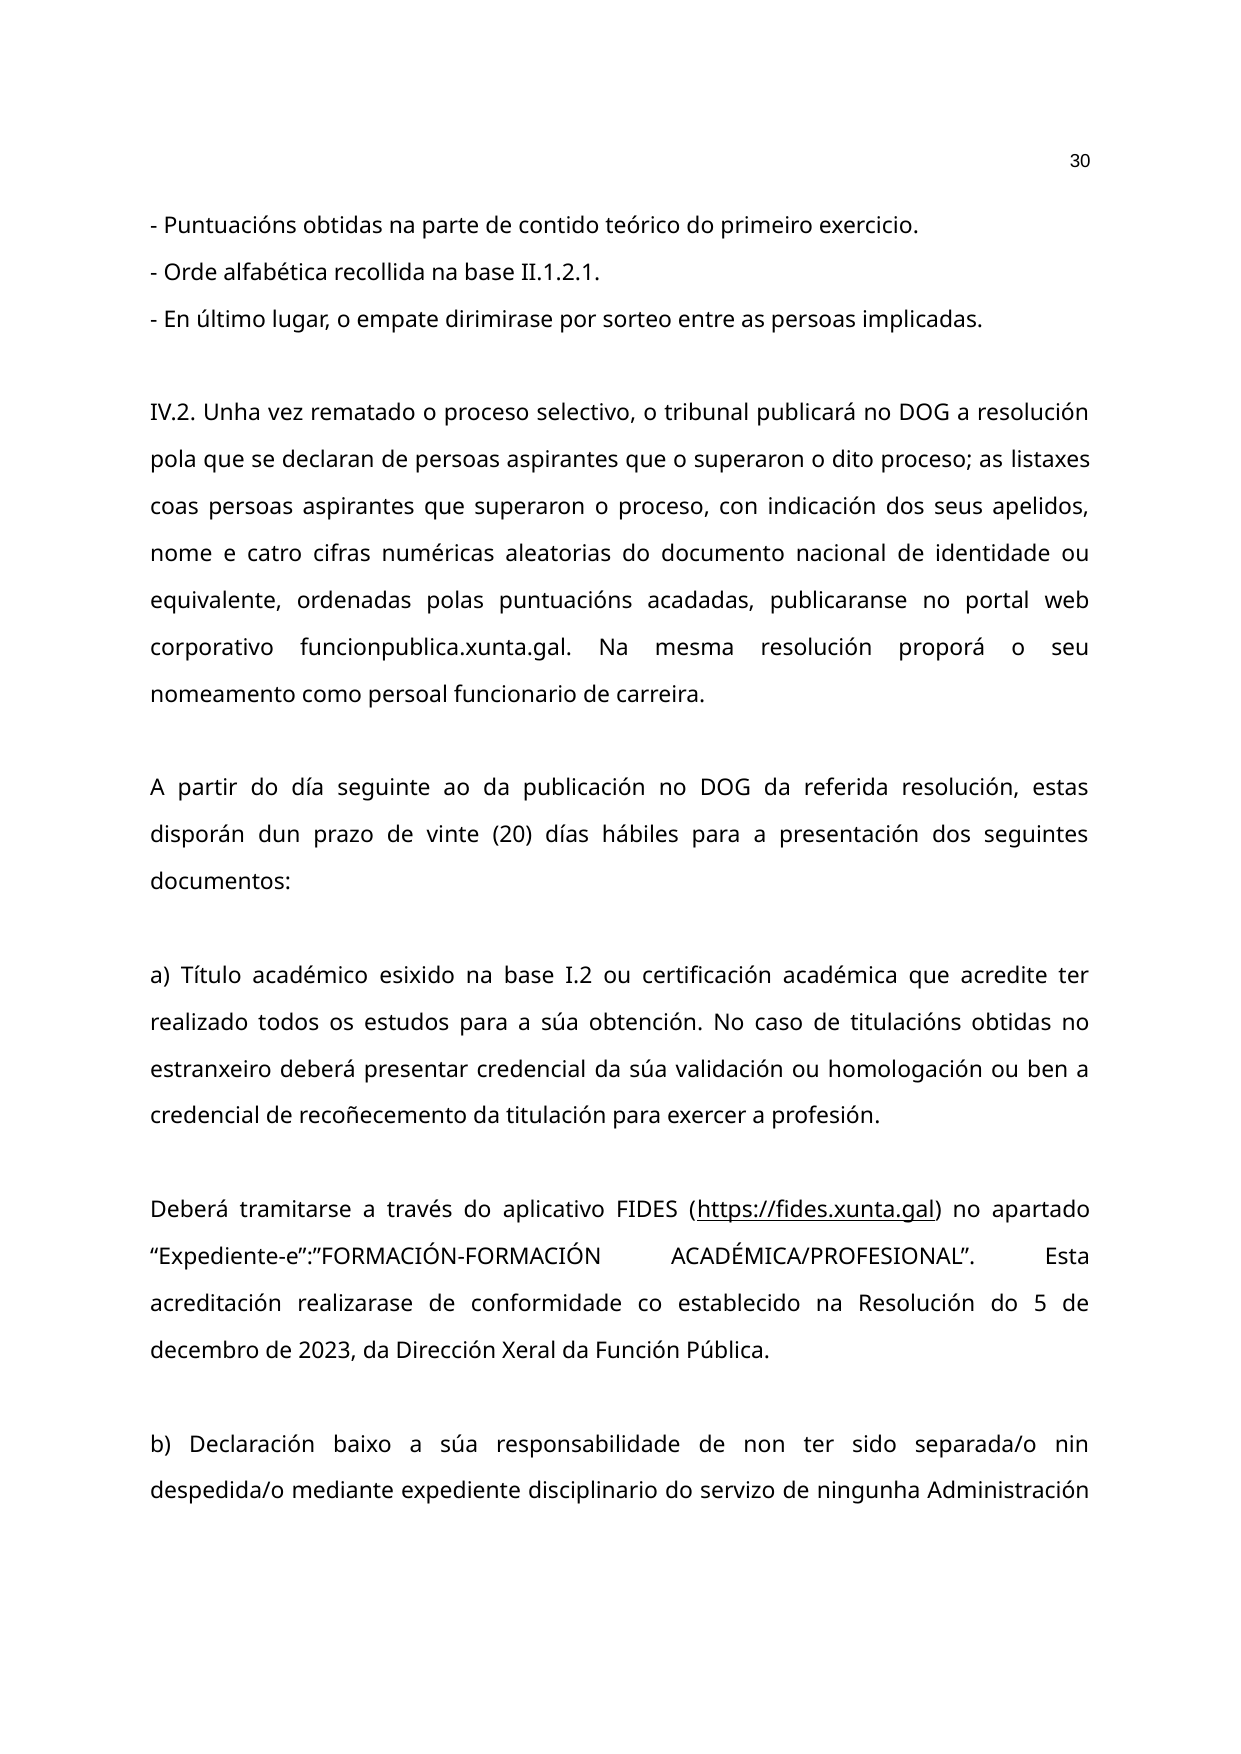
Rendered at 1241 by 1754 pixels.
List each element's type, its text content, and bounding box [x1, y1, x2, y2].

text - Puntuacións obtidas na parte de contido teórico do primeiro exercicio. [150, 209, 1090, 240]
text Deberá tramitarse a través do aplicativo FIDES (https://fides.xunta.gal) no apartado “Expediente-e”:”FORMACIÓN-FORMACIÓN ACADÉMICA/PROFESIONAL”. Esta acreditación realizarase de conformidade co establecido na Resolución do 5 de decembro de 2023, da Dirección Xeral da Función Pública. [150, 1193, 1090, 1365]
text A partir do día seguinte ao da publicación no DOG da referida resolución, estas disporán dun prazo de vinte (20) días hábiles para a presentación dos seguintes documentos: [150, 771, 1090, 896]
text - Orde alfabética recollida na base II.1.2.1. [150, 256, 1090, 287]
text a) Título académico esixido na base I.2 ou certificación académica que acredite ter realizado todos os estudos para a súa obtención. No caso de titulacións obtidas no estranxeiro deberá presentar credencial da súa validación ou homologación ou ben a credencial de recoñecemento da titulación para exercer a profesión. [150, 959, 1090, 1131]
text b) Declaración baixo a súa responsabilidade de non ter sido separada/o nin despedida/o mediante expediente disciplinario do servizo de ningunha Administración [150, 1428, 1090, 1506]
text IV.2. Unha vez rematado o proceso selectivo, o tribunal publicará no DOG a resolución pola que se declaran de persoas aspirantes que o superaron o dito proceso; as listaxes coas persoas aspirantes que superaron o proceso, con indicación dos seus apelidos, nome e catro cifras numéricas aleatorias do documento nacional de identidade ou equivalente, ordenadas polas puntuacións acadadas, publicaranse no portal web corporativo funcionpublica.xunta.gal. Na mesma resolución proporá o seu nomeamento como persoal funcionario de carreira. [150, 396, 1090, 709]
text - En último lugar, o empate dirimirase por sorteo entre as persoas implicadas. [150, 303, 1090, 334]
